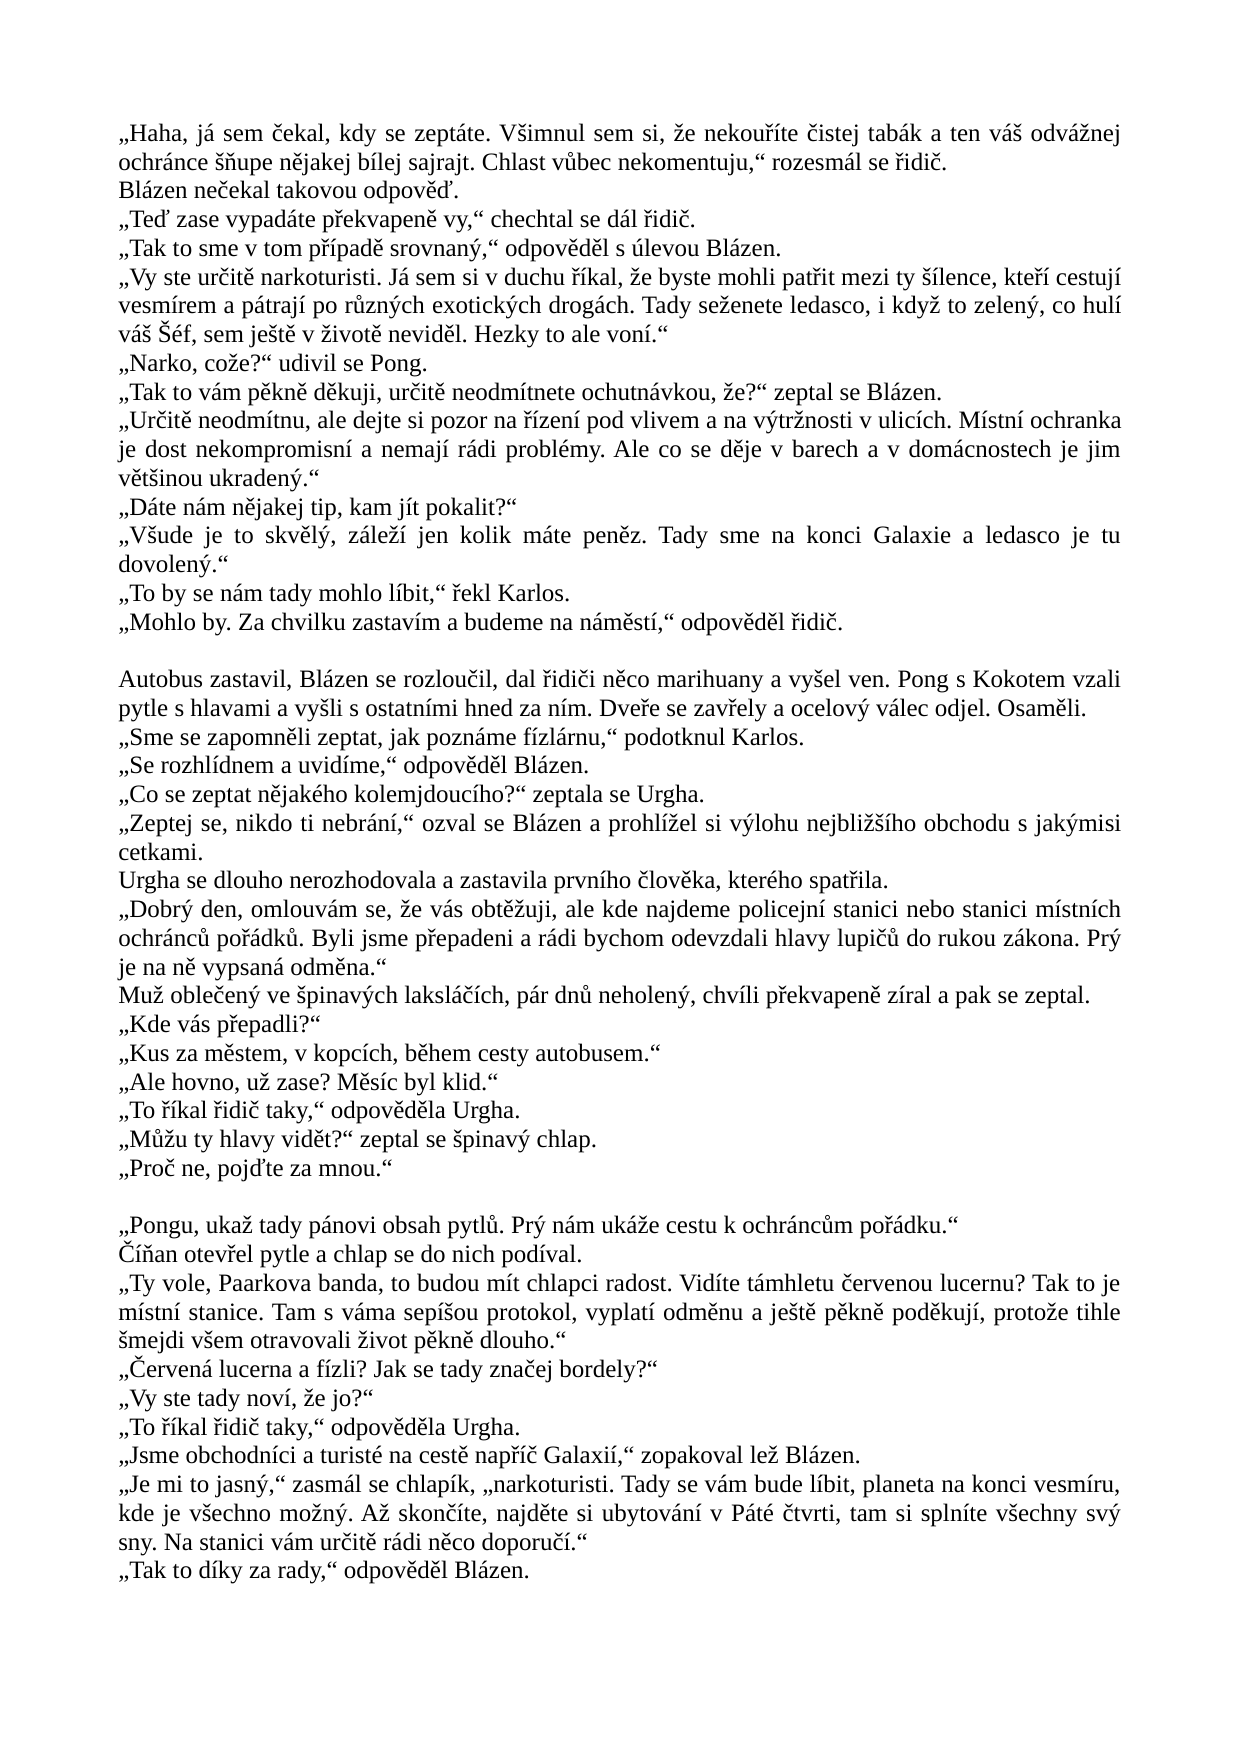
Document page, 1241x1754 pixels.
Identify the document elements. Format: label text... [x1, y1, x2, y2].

text „Ale hovno, už zase? Měsíc byl klid.“ [118, 1067, 1122, 1096]
text „Narko, cože?“ udivil se Pong. [118, 348, 1122, 377]
text „To říkal řidič taky,“ odpověděla Urgha. [118, 1096, 1122, 1124]
text Muž oblečený ve špinavých laksláčích, pár dnů neholený, chvíli překvapeně zíral a pak se zeptal. [118, 981, 1122, 1009]
text „Co se zeptat nějakého kolemjdoucího?“ zeptala se Urgha. [118, 779, 1122, 808]
text Urgha se dlouho nerozhodovala a zastavila prvního člověka, kterého spatřila. [118, 866, 1122, 894]
text „Kus za městem, v kopcích, během cesty autobusem.“ [118, 1038, 1122, 1067]
text Číňan otevřel pytle a chlap se do nich podíval. [118, 1239, 1122, 1268]
text „Můžu ty hlavy vidět?“ zeptal se špinavý chlap. [118, 1124, 1122, 1153]
text „Ty vole, Paarkova banda, to budou mít chlapci radost. Vidíte támhletu červenou lucernu? Tak to je místní stanice. Tam s váma sepíšou protokol, vyplatí odměnu a ještě pěkně poděkují, protože tihle šmejdi všem otravovali život pěkně dlouho.“ [118, 1268, 1122, 1354]
text „Tak to sme v tom případě srovnaný,“ odpověděl s úlevou Blázen. [118, 233, 1122, 262]
text „Dáte nám nějakej tip, kam jít pokalit?“ [118, 492, 1122, 521]
text „Haha, já sem čekal, kdy se zeptáte. Všimnul sem si, že nekouříte čistej tabák a ten váš odvážnej ochránce šňupe nějakej bílej sajrajt. Chlast vůbec nekomentuju,“ rozesmál se řidič. [118, 118, 1122, 176]
text „Se rozhlídnem a uvidíme,“ odpověděl Blázen. [118, 751, 1122, 779]
text „Dobrý den, omlouvám se, že vás obtěžuji, ale kde najdeme policejní stanici nebo stanici místních ochránců pořádků. Byli jsme přepadeni a rádi bychom odevzdali hlavy lupičů do rukou zákona. Prý je na ně vypsaná odměna.“ [118, 894, 1122, 981]
text „Je mi to jasný,“ zasmál se chlapík, „narkoturisti. Tady se vám bude líbit, planeta na konci vesmíru, kde je všechno možný. Až skončíte, najděte si ubytování v Páté čtvrti, tam si splníte všechny svý sny. Na stanici vám určitě rádi něco doporučí.“ [118, 1469, 1122, 1556]
text „Vy ste tady noví, že jo?“ [118, 1383, 1122, 1412]
text „Tak to díky za rady,“ odpověděl Blázen. [118, 1556, 1122, 1584]
text „Červená lucerna a fízli? Jak se tady značej bordely?“ [118, 1354, 1122, 1383]
text „Tak to vám pěkně děkuji, určitě neodmítnete ochutnávkou, že?“ zeptal se Blázen. [118, 377, 1122, 406]
text Autobus zastavil, Blázen se rozloučil, dal řidiči něco marihuany a vyšel ven. Pong s Kokotem vzali pytle s hlavami a vyšli s ostatními hned za ním. Dveře se zavřely a ocelový válec odjel. Osaměli. [118, 664, 1122, 722]
text „Teď zase vypadáte překvapeně vy,“ chechtal se dál řidič. [118, 204, 1122, 233]
text „Sme se zapomněli zeptat, jak poznáme fízlárnu,“ podotknul Karlos. [118, 722, 1122, 751]
text „To říkal řidič taky,“ odpověděla Urgha. [118, 1412, 1122, 1441]
text „Mohlo by. Za chvilku zastavím a budeme na náměstí,“ odpověděl řidič. [118, 607, 1122, 636]
text „To by se nám tady mohlo líbit,“ řekl Karlos. [118, 578, 1122, 607]
text „Jsme obchodníci a turisté na cestě napříč Galaxií,“ zopakoval lež Blázen. [118, 1441, 1122, 1469]
text „Vy ste určitě narkoturisti. Já sem si v duchu říkal, že byste mohli patřit mezi ty šílence, kteří cestují vesmírem a pátrají po různých exotických drogách. Tady seženete ledasco, i když to zelený, co hulí váš Šéf, sem ještě v životě neviděl. Hezky to ale voní.“ [118, 262, 1122, 348]
text „Určitě neodmítnu, ale dejte si pozor na řízení pod vlivem a na výtržnosti v ulicích. Místní ochranka je dost nekompromisní a nemají rádi problémy. Ale co se děje v barech a v domácnostech je jim většinou ukradený.“ [118, 406, 1122, 492]
text „Kde vás přepadli?“ [118, 1009, 1122, 1038]
text „Všude je to skvělý, záleží jen kolik máte peněz. Tady sme na konci Galaxie a ledasco je tu dovolený.“ [118, 521, 1122, 578]
text Blázen nečekal takovou odpověď. [118, 176, 1122, 204]
text „Pongu, ukaž tady pánovi obsah pytlů. Prý nám ukáže cestu k ochráncům pořádku.“ [118, 1211, 1122, 1239]
text „Proč ne, pojďte za mnou.“ [118, 1153, 1122, 1182]
text „Zeptej se, nikdo ti nebrání,“ ozval se Blázen a prohlížel si výlohu nejbližšího obchodu s jakýmisi cetkami. [118, 808, 1122, 866]
